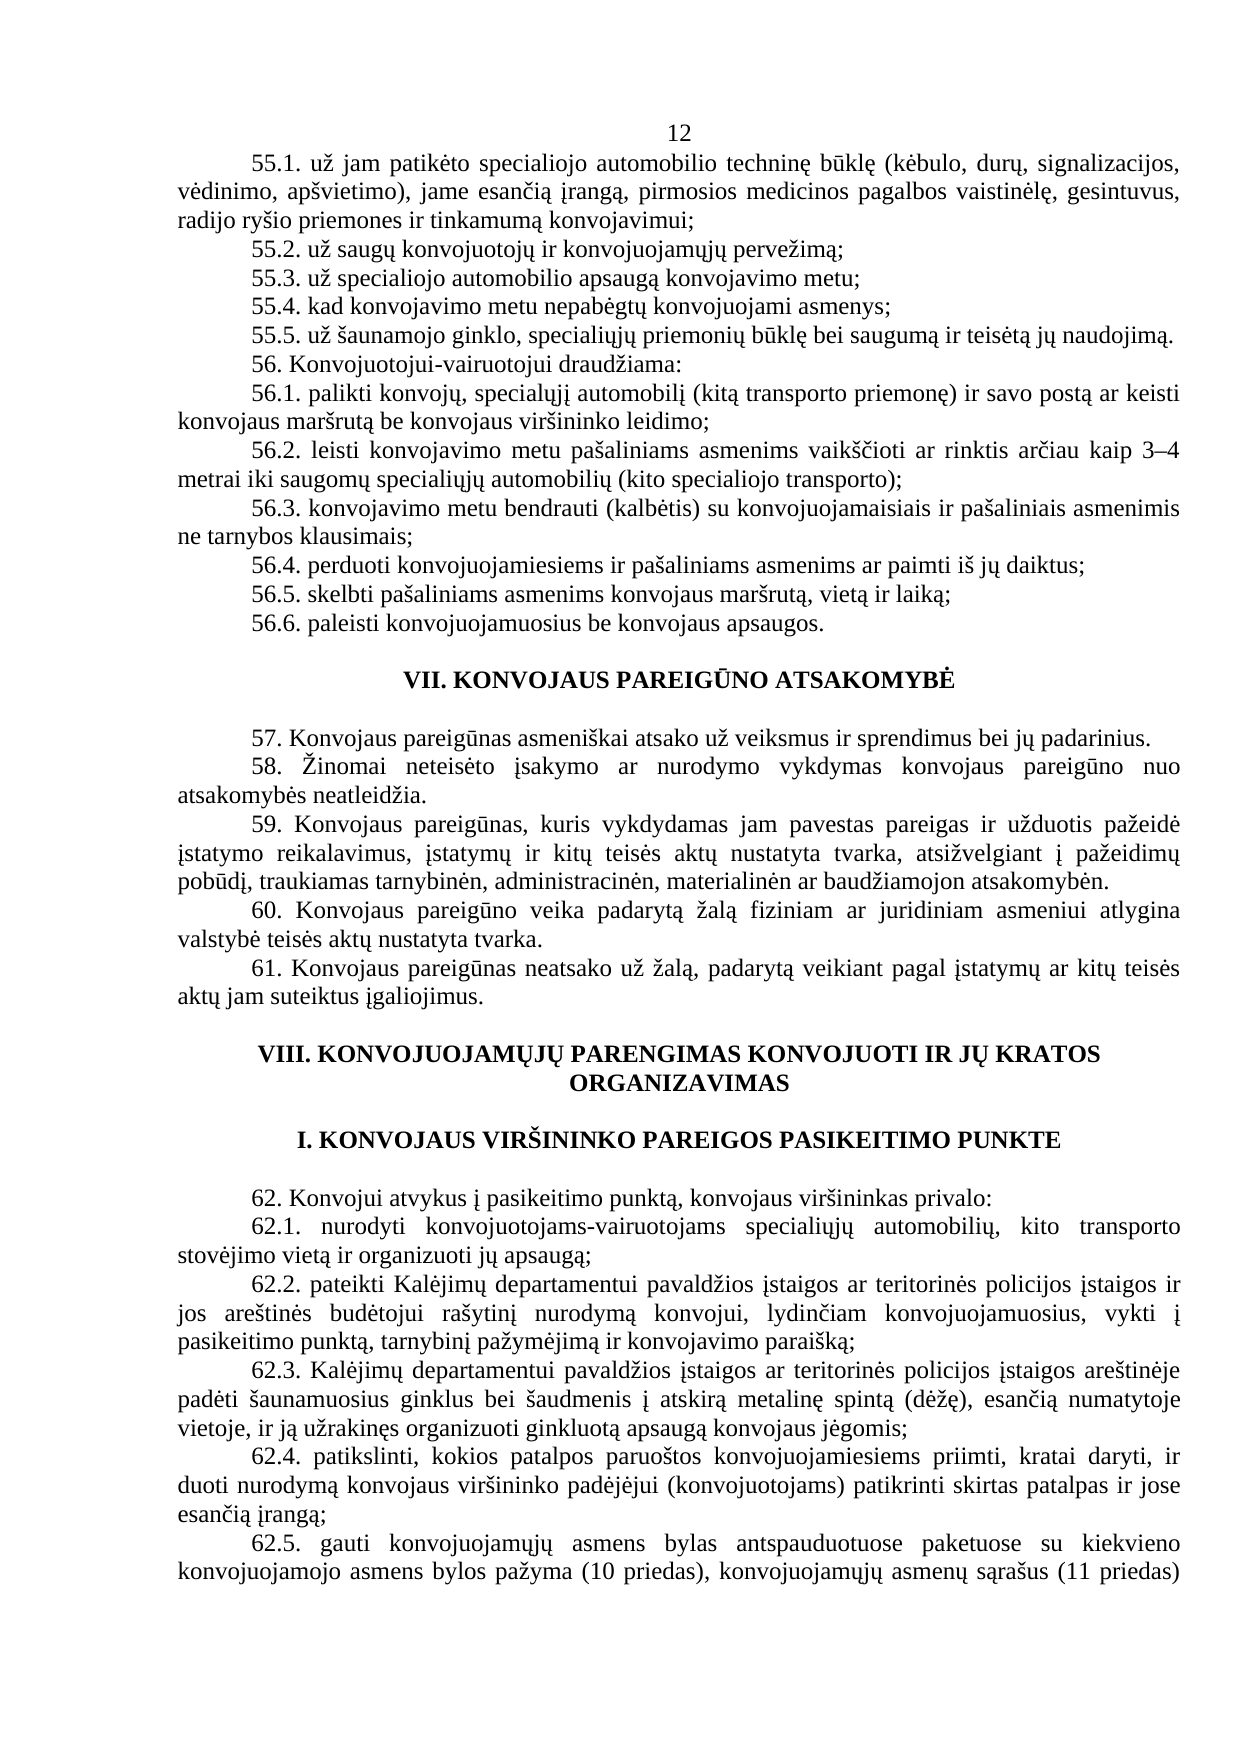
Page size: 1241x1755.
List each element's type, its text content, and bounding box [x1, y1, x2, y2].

text 62.4. patikslinti, kokios patalpos paruoštos konvojuojamiesiems priimti, kratai daryti, ir duoti nurodymą konvojaus viršininko padėjėjui (konvojuotojams) patikrinti skirtas patalpas ir jose esančią įrangą; [177, 1441, 1181, 1528]
text 61. Konvojaus pareigūnas neatsako už žalą, padarytą veikiant pagal įstatymų ar kitų teisės aktų jam suteiktus įgaliojimus. [177, 953, 1181, 1010]
text 56.2. leisti konvojavimo metu pašaliniams asmenims vaikščioti ar rinktis arčiau kaip 3–4 metrai iki saugomų specialiųjų automobilių (kito specialiojo transporto); [177, 435, 1181, 493]
text 55.2. už saugų konvojuotojų ir konvojuojamųjų pervežimą; [177, 234, 1181, 263]
text 55.5. už šaunamojo ginklo, specialiųjų priemonių būklę bei saugumą ir teisėtą jų naudojimą. [177, 320, 1181, 349]
text 55.4. kad konvojavimo metu nepabėgtų konvojuojami asmenys; [177, 291, 1181, 320]
text 56.3. konvojavimo metu bendrauti (kalbėtis) su konvojuojamaisiais ir pašaliniais asmenimis ne tarnybos klausimais; [177, 493, 1181, 550]
text 56.4. perduoti konvojuojamiesiems ir pašaliniams asmenims ar paimti iš jų daiktus; [177, 550, 1181, 579]
text 56.5. skelbti pašaliniams asmenims konvojaus maršrutą, vietą ir laiką; [177, 579, 1181, 608]
text 60. Konvojaus pareigūno veika padarytą žalą fiziniam ar juridiniam asmeniui atlygina valstybė teisės aktų nustatyta tvarka. [177, 895, 1181, 953]
text 62.5. gauti konvojuojamųjų asmens bylas antspauduotuose paketuose su kiekvieno konvojuojamojo asmens bylos pažyma (10 priedas), konvojuojamųjų asmenų sąrašus (11 priedas) [177, 1528, 1181, 1585]
text 56.1. palikti konvojų, specialųjį automobilį (kitą transporto priemonę) ir savo postą ar keisti konvojaus maršrutą be konvojaus viršininko leidimo; [177, 378, 1181, 435]
text 57. Konvojaus pareigūnas asmeniškai atsako už veiksmus ir sprendimus bei jų padarinius. [177, 723, 1181, 751]
text 62.2. pateikti Kalėjimų departamentui pavaldžios įstaigos ar teritorinės policijos įstaigos ir jos areštinės budėtojui rašytinį nurodymą konvojui, lydinčiam konvojuojamuosius, vykti į pasikeitimo punktą, tarnybinį pažymėjimą ir konvojavimo paraišką; [177, 1269, 1181, 1355]
text 56.6. paleisti konvojuojamuosius be konvojaus apsaugos. [177, 608, 1181, 636]
text 58. Žinomai neteisėto įsakymo ar nurodymo vykdymas konvojaus pareigūno nuo atsakomybės neatleidžia. [177, 751, 1181, 809]
text 62. Konvojui atvykus į pasikeitimo punktą, konvojaus viršininkas privalo: [177, 1183, 1181, 1211]
text 62.3. Kalėjimų departamentui pavaldžios įstaigos ar teritorinės policijos įstaigos areštinėje padėti šaunamuosius ginklus bei šaudmenis į atskirą metalinę spintą (dėžę), esančią numatytoje vietoje, ir ją užrakinęs organizuoti ginkluotą apsaugą konvojaus jėgomis; [177, 1355, 1181, 1441]
text 56. Konvojuotojui-vairuotojui draudžiama: [177, 349, 1181, 378]
text 59. Konvojaus pareigūnas, kuris vykdydamas jam pavestas pareigas ir užduotis pažeidė įstatymo reikalavimus, įstatymų ir kitų teisės aktų nustatyta tvarka, atsižvelgiant į pažeidimų pobūdį, traukiamas tarnybinėn, administracinėn, materialinėn ar baudžiamojon atsakomybėn. [177, 809, 1181, 895]
text VII. KONVOJAUS PAREIGŪNO ATSAKOMYBĖ [177, 665, 1181, 694]
text 55.1. už jam patikėto specialiojo automobilio techninę būklę (kėbulo, durų, signalizacijos, vėdinimo, apšvietimo), jame esančią įrangą, pirmosios medicinos pagalbos vaistinėlę, gesintuvus, radijo ryšio priemones ir tinkamumą konvojavimui; [177, 148, 1181, 234]
text 62.1. nurodyti konvojuotojams-vairuotojams specialiųjų automobilių, kito transporto stovėjimo vietą ir organizuoti jų apsaugą; [177, 1211, 1181, 1269]
text I. KONVOJAUS VIRŠININKO PAREIGOS PASIKEITIMO PUNKTE [177, 1125, 1181, 1154]
text VIII. KONVOJUOJAMŲJŲ PARENGIMAS KONVOJUOTI IR JŲ KRATOS ORGANIZAVIMAS [177, 1039, 1181, 1096]
text 55.3. už specialiojo automobilio apsaugą konvojavimo metu; [177, 263, 1181, 291]
